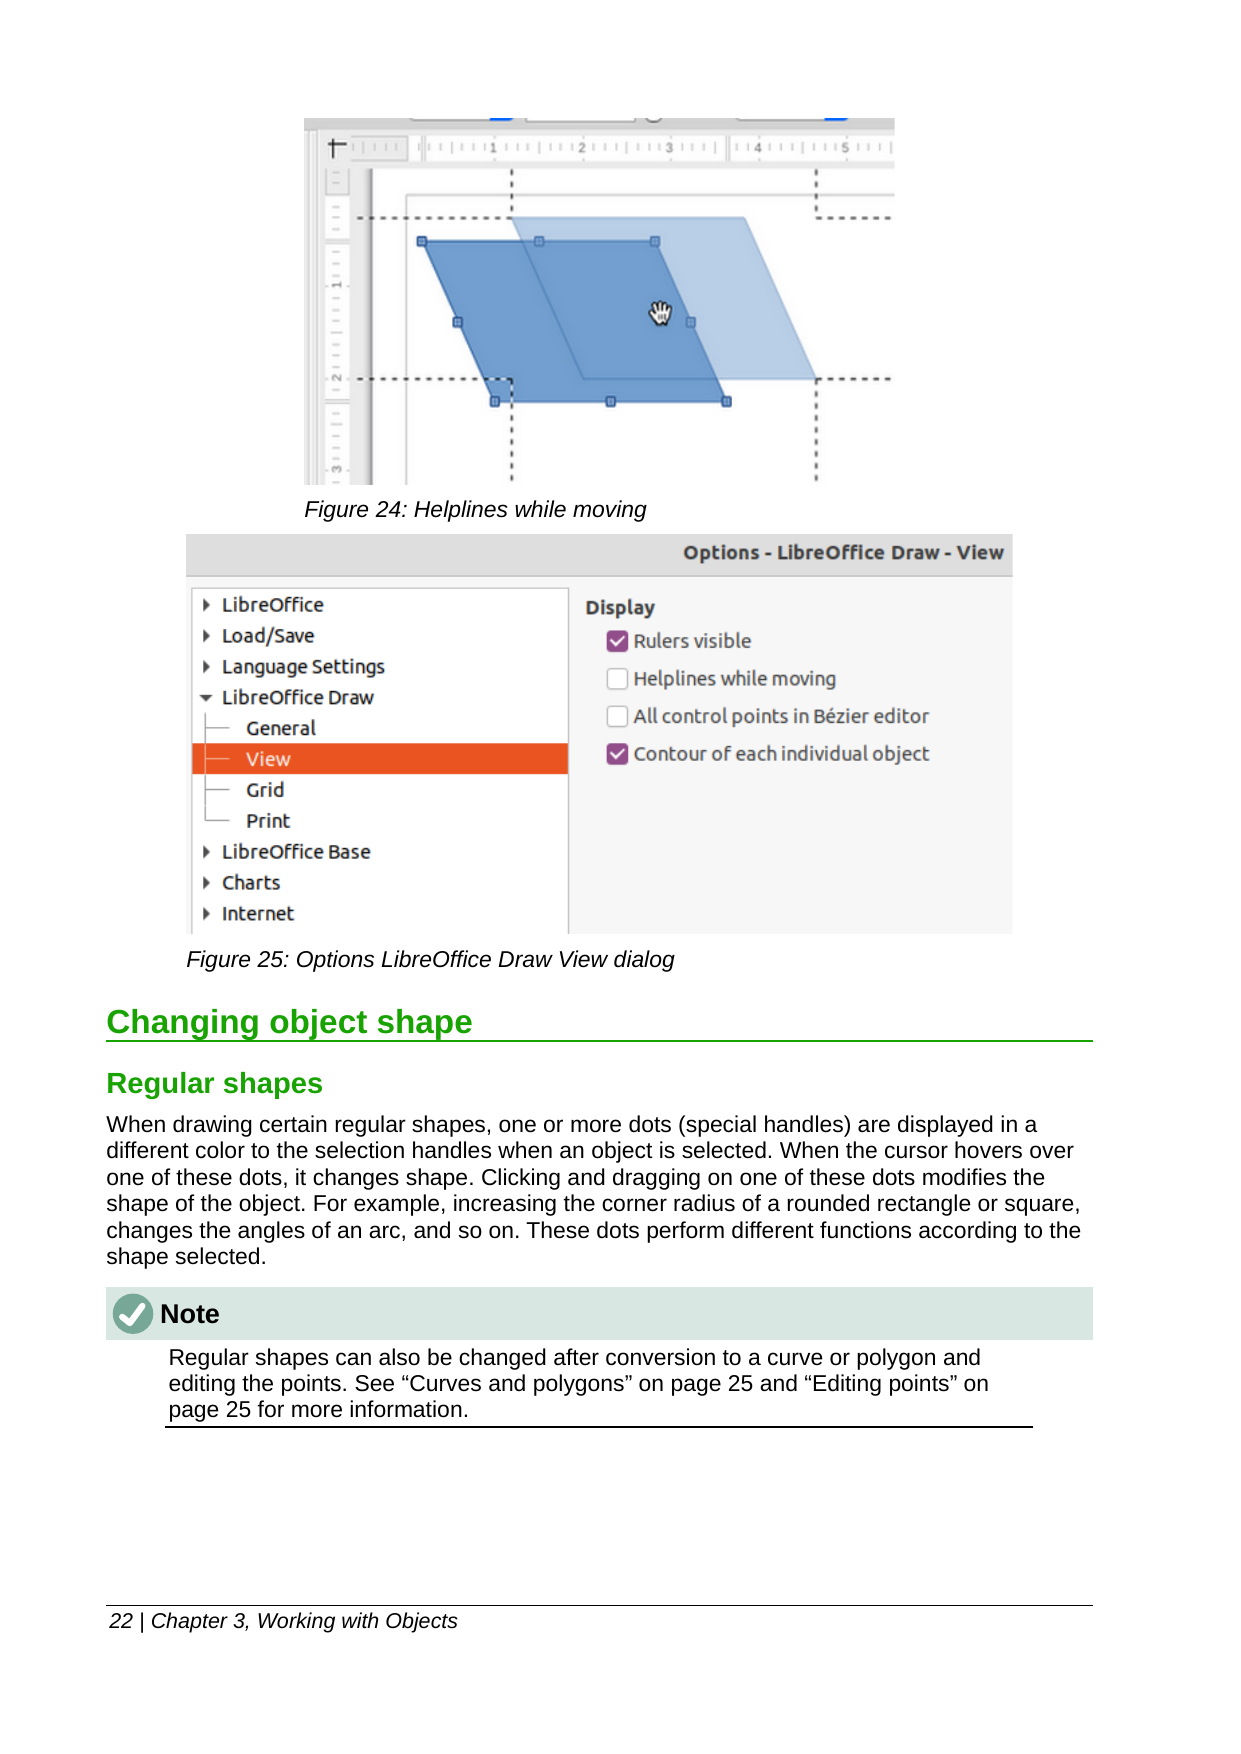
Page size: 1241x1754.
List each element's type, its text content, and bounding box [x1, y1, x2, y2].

text When drawing certain regular shapes, one or more dots (special handles) are displayed in a different color to the selection handles when an object is selected. When the cursor hovers over one of these dots, it changes shape. Clicking and dragging on one of these dots modifies the shape of the object. For example, increasing the corner radius of a rounded rectangle or square, changes the angles of an arc, and so on. These dots perform different functions according to the shape selected. [106, 1111, 1093, 1269]
picture [186, 534, 1013, 934]
picture [304, 118, 895, 485]
text Regular shapes can also be changed after conversion to a curve or polygon and editing the points. See “Curves and polygons” on page 25 and “Editing points” on page 25 for more information. [165, 1340, 1033, 1426]
subtitle Note [106, 1287, 1093, 1340]
text Figure 24: Helplines while moving [304, 496, 895, 523]
subtitle Regular shapes [106, 1066, 1093, 1099]
text Figure 25: Options LibreOffice Draw View dialog [186, 946, 1013, 972]
subtitle Changing object shape [106, 1002, 1093, 1040]
